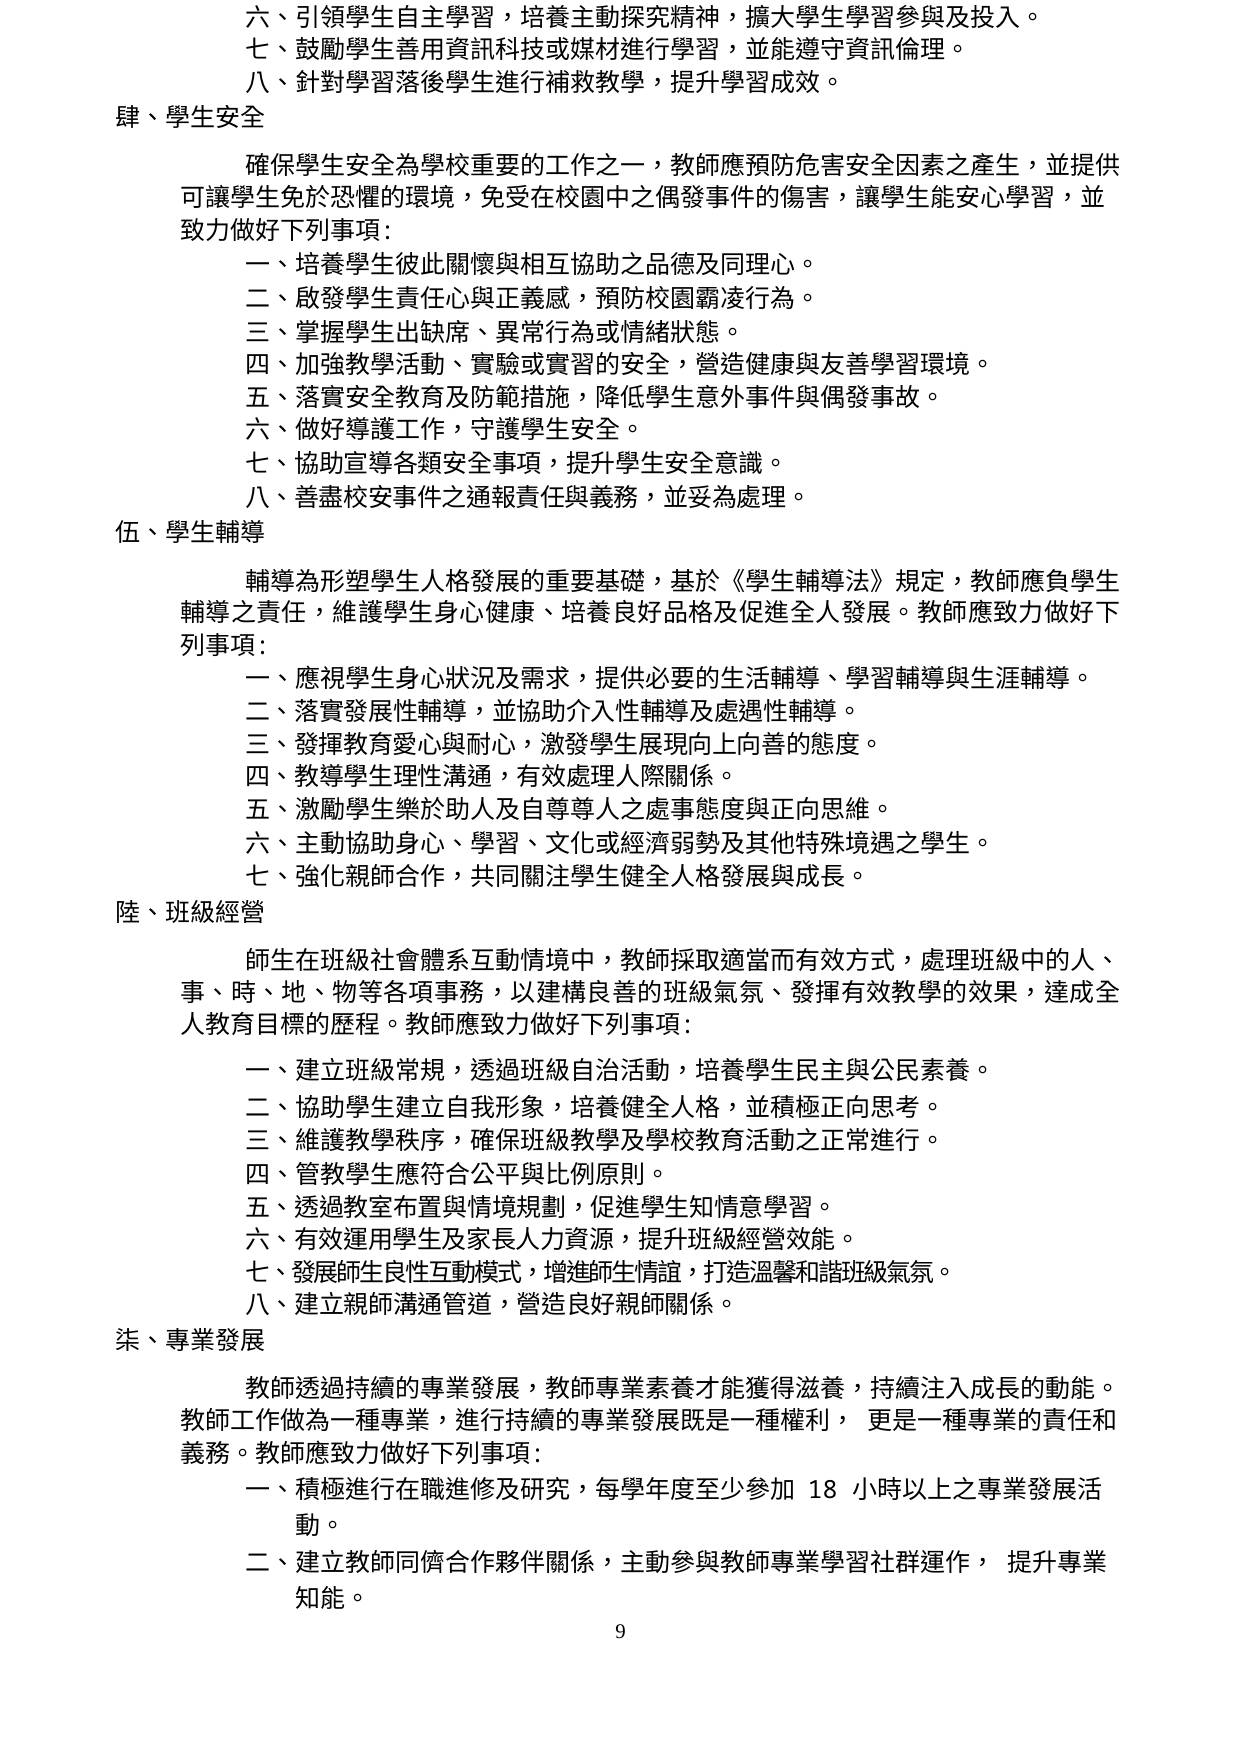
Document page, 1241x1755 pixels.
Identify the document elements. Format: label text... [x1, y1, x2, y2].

text 八、針對學習落後學生進行補救教學，提升學習成效。 [245, 65, 1094, 98]
text 四、管教學生應符合公平與比例原則。 [245, 1157, 1065, 1190]
text 一、應視學生身心狀況及需求，提供必要的生活輔導、學習輔導與生涯輔導。 [245, 662, 1123, 694]
text 四、加強教學活動、實驗或實習的安全，營造健康與友善學習環境。 [245, 348, 1123, 380]
text 三、掌握學生出缺席、異常行為或情緒狀態。 [245, 315, 919, 348]
text 一、積極進行在職進修及研究，每學年度至少參加 18 小時以上之專業發展活動。 [245, 1469, 1124, 1542]
text 六、引領學生自主學習，培養主動探究精神，擴大學生學習參與及投入。 [245, 0, 1123, 33]
text 三、發揮教育愛心與耐心，激發學生展現向上向善的態度。 [245, 727, 1007, 760]
text 伍、學生輔導 [115, 513, 1178, 549]
text 五、透過教室布置與情境規劃，促進學生知情意學習。 [245, 1190, 978, 1222]
text 二、建立教師同儕合作夥伴關係，主動參與教師專業學習社群運作， 提升專業知能。 [245, 1542, 1123, 1614]
text 三、維護教學秩序，確保班級教學及學校教育活動之正常進行。 [245, 1124, 1065, 1156]
text 七、協助宣導各類安全事項，提升學生安全意識。 [245, 446, 919, 479]
text 師生在班級社會體系互動情境中，教師採取適當而有效方式，處理班級中的人、事、時、地、物等各項事務，以建構良善的班級氣氛、發揮有效教學的效果，達成全人教育目標的歷程。教師應致力做好下列事項: [180, 943, 1121, 1041]
text 二、落實發展性輔導，並協助介入性輔導及處遇性輔導。 [245, 694, 1007, 727]
text 五、落實安全教育及防範措施，降低學生意外事件與偶發事故。 [245, 380, 1123, 413]
text 陸、班級經營 [115, 892, 1178, 928]
text 一、建立班級常規，透過班級自治活動，培養學生民主與公民素養。 [245, 1041, 1178, 1089]
text 一、培養學生彼此關懷與相互協助之品德及同理心。 [245, 248, 919, 280]
text 五、激勵學生樂於助人及自尊尊人之處事態度與正向思維。 [245, 792, 1007, 825]
text 肆、學生安全 [115, 98, 1178, 134]
text 二、啟發學生責任心與正義感，預防校園霸凌行為。 [245, 281, 919, 314]
text 四、教導學生理性溝通，有效處理人際關係。 [245, 760, 1007, 792]
text 教師透過持續的專業發展，教師專業素養才能獲得滋養，持續注入成長的動能。教師工作做為一種專業，進行持續的專業發展既是一種權利， 更是一種專業的責任和義務。教師應致力做好下列事項: [180, 1371, 1121, 1469]
text 七、發展師生良性互動模式，增進師生情誼，打造溫馨和諧班級氣氛。 [245, 1255, 1124, 1288]
text 七、鼓勵學生善用資訊科技或媒材進行學習，並能遵守資訊倫理。 [245, 33, 1094, 65]
text 輔導為形塑學生人格發展的重要基礎，基於《學生輔導法》規定，教師應負學生輔導之責任，維護學生身心健康、培養良好品格及促進全人發展。教師應致力做好下列事項: [180, 564, 1121, 662]
text 二、協助學生建立自我形象，培養健全人格，並積極正向思考。 [245, 1090, 1065, 1123]
text 七、強化親師合作，共同關注學生健全人格發展與成長。 [245, 859, 1123, 892]
text 確保學生安全為學校重要的工作之一，教師應預防危害安全因素之產生，並提供可讓學生免於恐懼的環境，免受在校園中之偶發事件的傷害，讓學生能安心學習，並致力做好下列事項: [180, 149, 1121, 247]
text 六、有效運用學生及家長人力資源，提升班級經營效能。 [245, 1222, 978, 1255]
text 八、善盡校安事件之通報責任與義務，並妥為處理。 [245, 480, 919, 513]
text 柒、專業發展 [115, 1320, 1178, 1357]
text 六、做好導護工作，守護學生安全。 [245, 413, 1123, 445]
text 六、主動協助身心、學習、文化或經濟弱勢及其他特殊境遇之學生。 [245, 826, 1123, 858]
text 八、建立親師溝通管道，營造良好親師關係。 [245, 1288, 1124, 1320]
